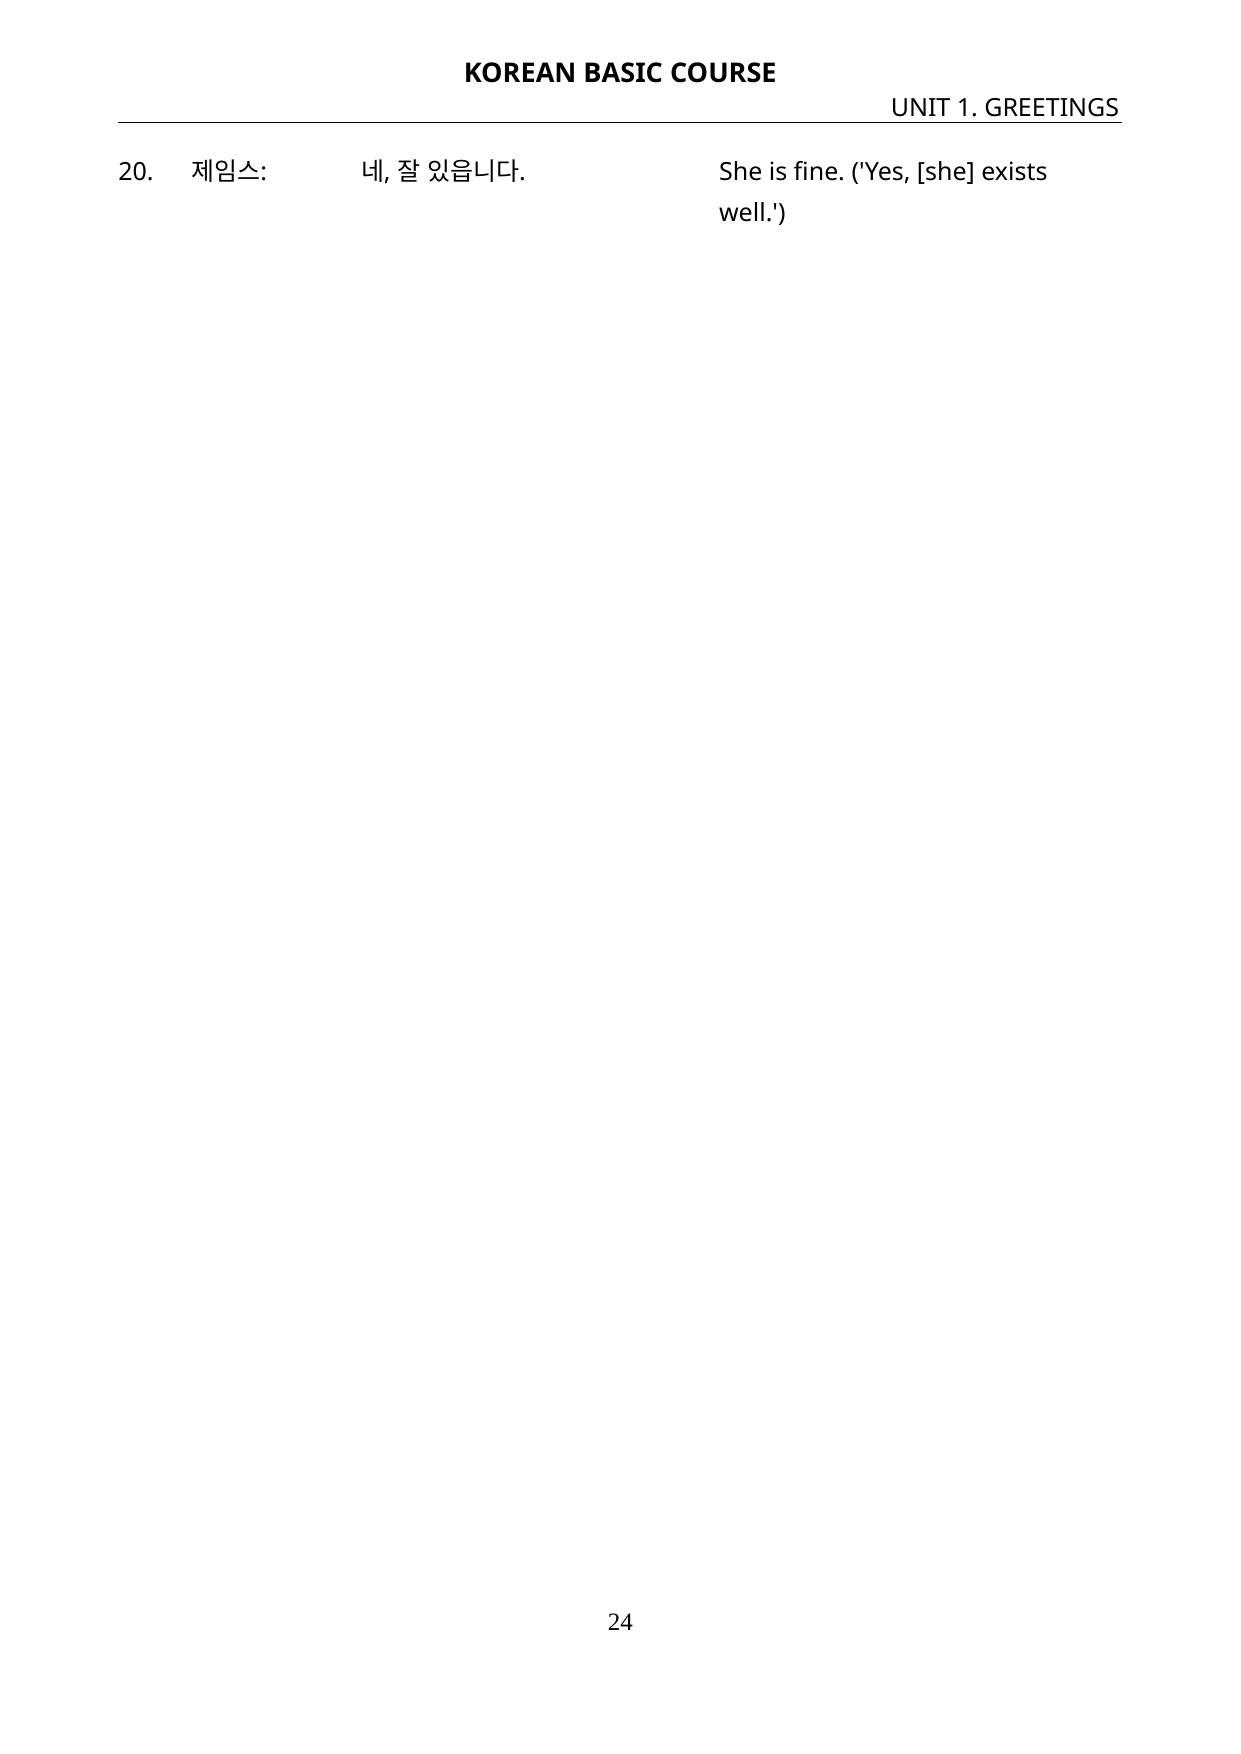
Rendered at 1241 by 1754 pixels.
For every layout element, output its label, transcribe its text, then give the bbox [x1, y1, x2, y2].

text 20. 제임스: 네, 잘 있읍니다. She is fine. ('Yes, [she] exists well.') [118, 151, 1122, 228]
